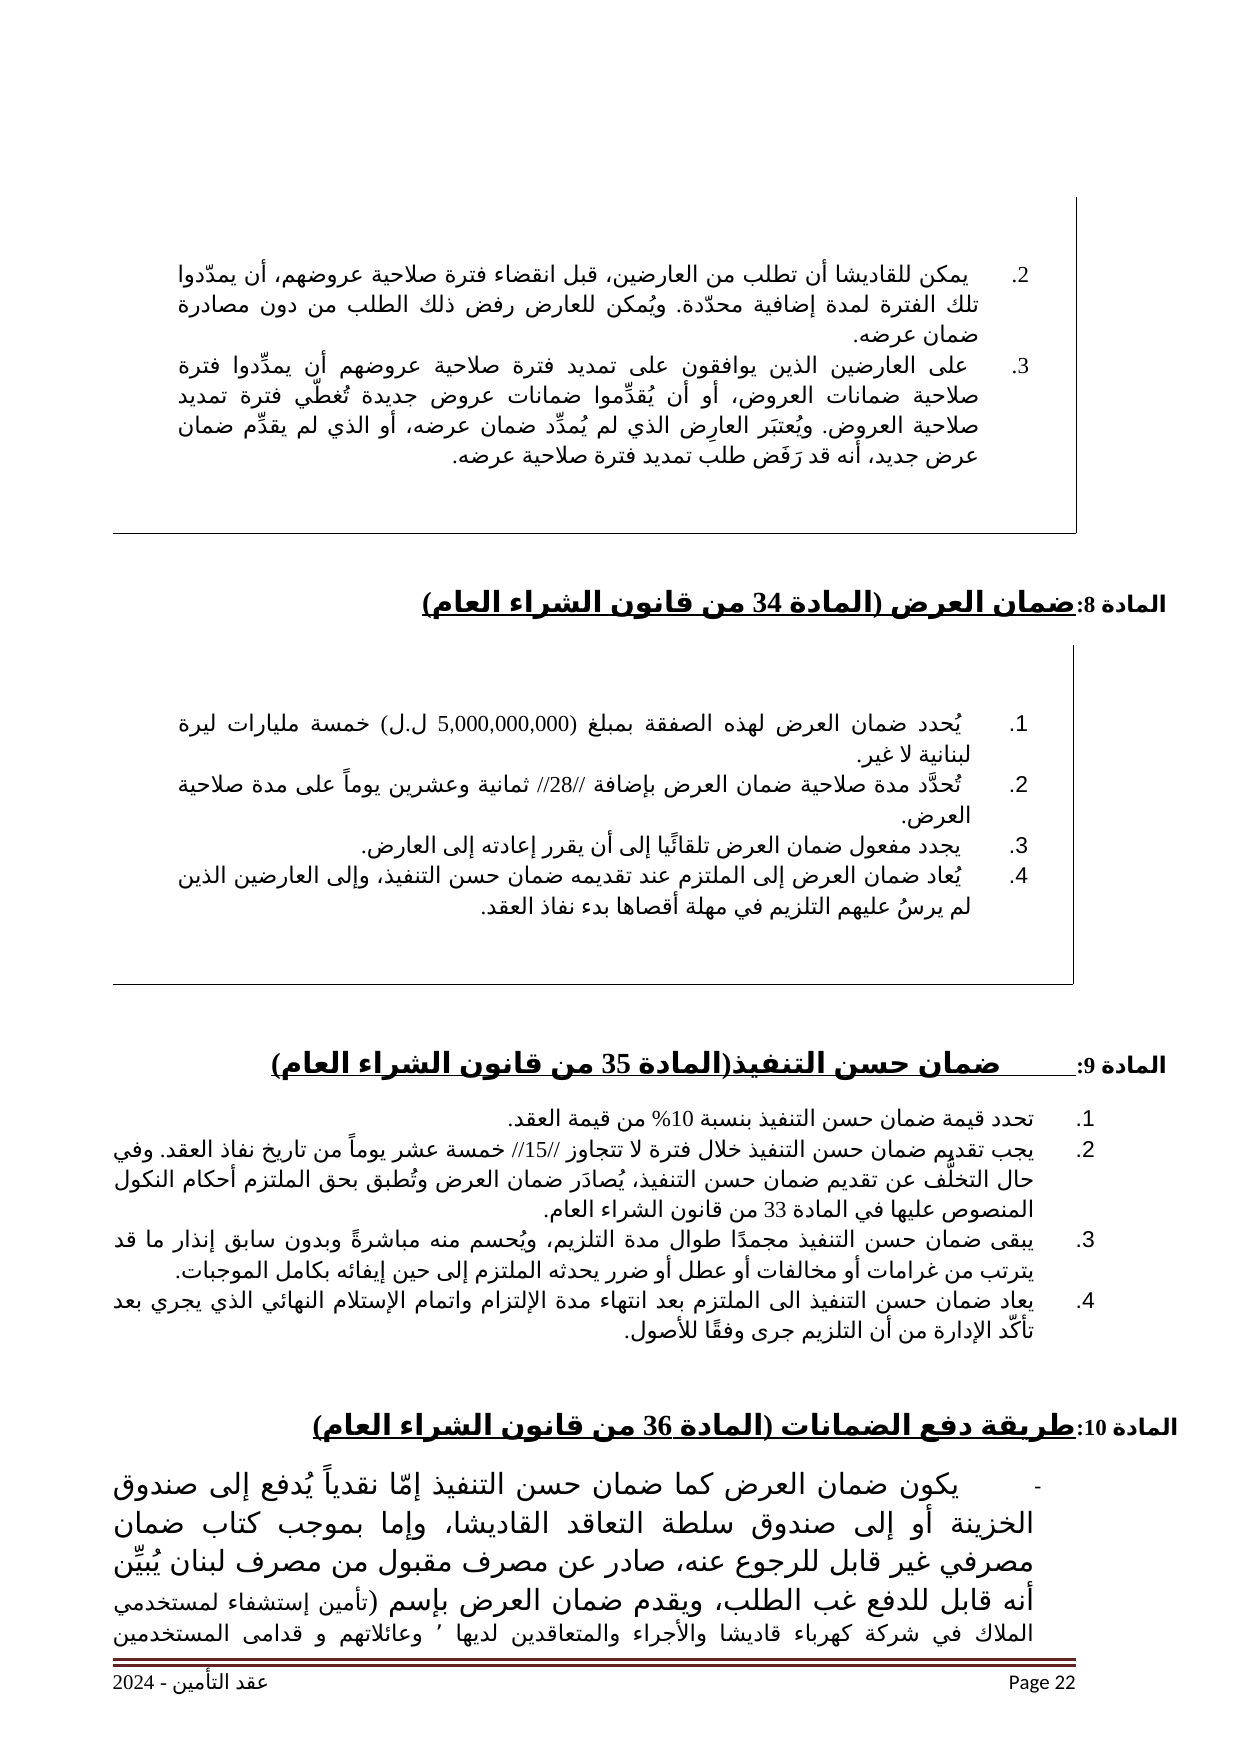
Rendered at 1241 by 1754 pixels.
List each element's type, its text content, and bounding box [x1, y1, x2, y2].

list يجب تقديم ضمان حسن التنفيذ خلال فترة لا تتجاوز //15// خمسة عشر يوماً من تاريخ نفاذ العقد. وفي حال التخلُّف عن تقديم ضمان حسن التنفيذ، يُصادَر ضمان العرض وتُطبق بحق الملتزم أحكام النكول المنصوص عليها في المادة 33 من قانون الشراء العام. [112, 1136, 1076, 1222]
list يمكن للقاديشا أن تطلب من العارضين، قبل انقضاء فترة صلاحية عروضهم، أن يمدّدوا تلك الفترة لمدة إضافية محدّدة. ويُمكن للعارض رفض ذلك الطلب من دون مصادرة ضمان عرضه. [112, 197, 1076, 287]
list تحدد قيمة ضمان حسن التنفيذ بنسبة 10% من قيمة العقد. [112, 1105, 1076, 1132]
list تُحدَّد مدة صلاحية ضمان العرض بإضافة //28// ثمانية وعشرين يوماً على مدة صلاحية العرض. [112, 707, 1073, 767]
list يبقى ضمان حسن التنفيذ مجمدًا طوال مدة التلزيم، ويُحسم منه مباشرةً وبدون سابق إنذار ما قد يترتب من غرامات أو مخالفات أو عطل أو ضرر يحدثه الملتزم إلى حين إيفائه بكامل الموجبات. [112, 1226, 1076, 1283]
list يُحدد ضمان العرض لهذه الصفقة بمبلغ (5,000,000,000 ل.ل) خمسة مليارات ليرة لبنانية لا غير. [112, 645, 1073, 707]
list على العارضين الذين يوافقون على تمديد فترة صلاحية عروضهم أن يمدِّدوا فترة صلاحية ضمانات العروض، أو أن يُقدِّموا ضمانات عروض جديدة تُغطّي فترة تمديد صلاحية العروض. ويُعتبَر العارِض الذي لم يُمدِّد ضمان عرضه، أو الذي لم يقدِّم ضمان عرض جديد، أنه قد رَفَض طلب تمديد فترة صلاحية عرضه. [112, 287, 1076, 533]
subtitle طريقة دفع الضمانات (المادة 36 من قانون الشراء العام) [112, 1408, 1076, 1441]
subtitle ضمان حسن التنفيذ(المادة 35 من قانون الشراء العام) [112, 1046, 1076, 1079]
list يعاد ضمان حسن التنفيذ الى الملتزم بعد انتهاء مدة الإلتزام واتمام الإستلام النهائي الذي يجري بعد تأكّد الإدارة من أن التلزيم جرى وفقًا للأصول. [112, 1287, 1076, 1343]
list يُعاد ضمان العرض إلى الملتزم عند تقديمه ضمان حسن التنفيذ، وإلى العارضين الذين لم يرسُ عليهم التلزيم في مهلة أقصاها بدء نفاذ العقد. [112, 798, 1073, 984]
subtitle ضمان العرض (المادة 34 من قانون الشراء العام) [112, 585, 1076, 619]
list يجدد مفعول ضمان العرض تلقائًيا إلى أن يقرر إعادته إلى العارض. [112, 767, 1073, 798]
list يكون ضمان العرض كما ضمان حسن التنفيذ إمّا نقدياً يُدفع إلى صندوق الخزينة أو إلى صندوق سلطة التعاقد القاديشا، وإما بموجب كتاب ضمان مصرفي غير قابل للرجوع عنه، صادر عن مصرف مقبول من مصرف لبنان يُبيِّن أنه قابل للدفع غب الطلب، ويقدم ضمان العرض بإسم (تأمين إستشفاء لمستخدمي الملاك في شركة كهرباء قاديشا والأجراء والمتعاقدين لديها ٬ وعائلاتهم و قدامى المستخدمين المنتسبين الى النظام الخاص للخدمات الاجتماعية الإضافية في الشركة و عائلاتهم) لصالح القاديشا [112, 1467, 1034, 1647]
